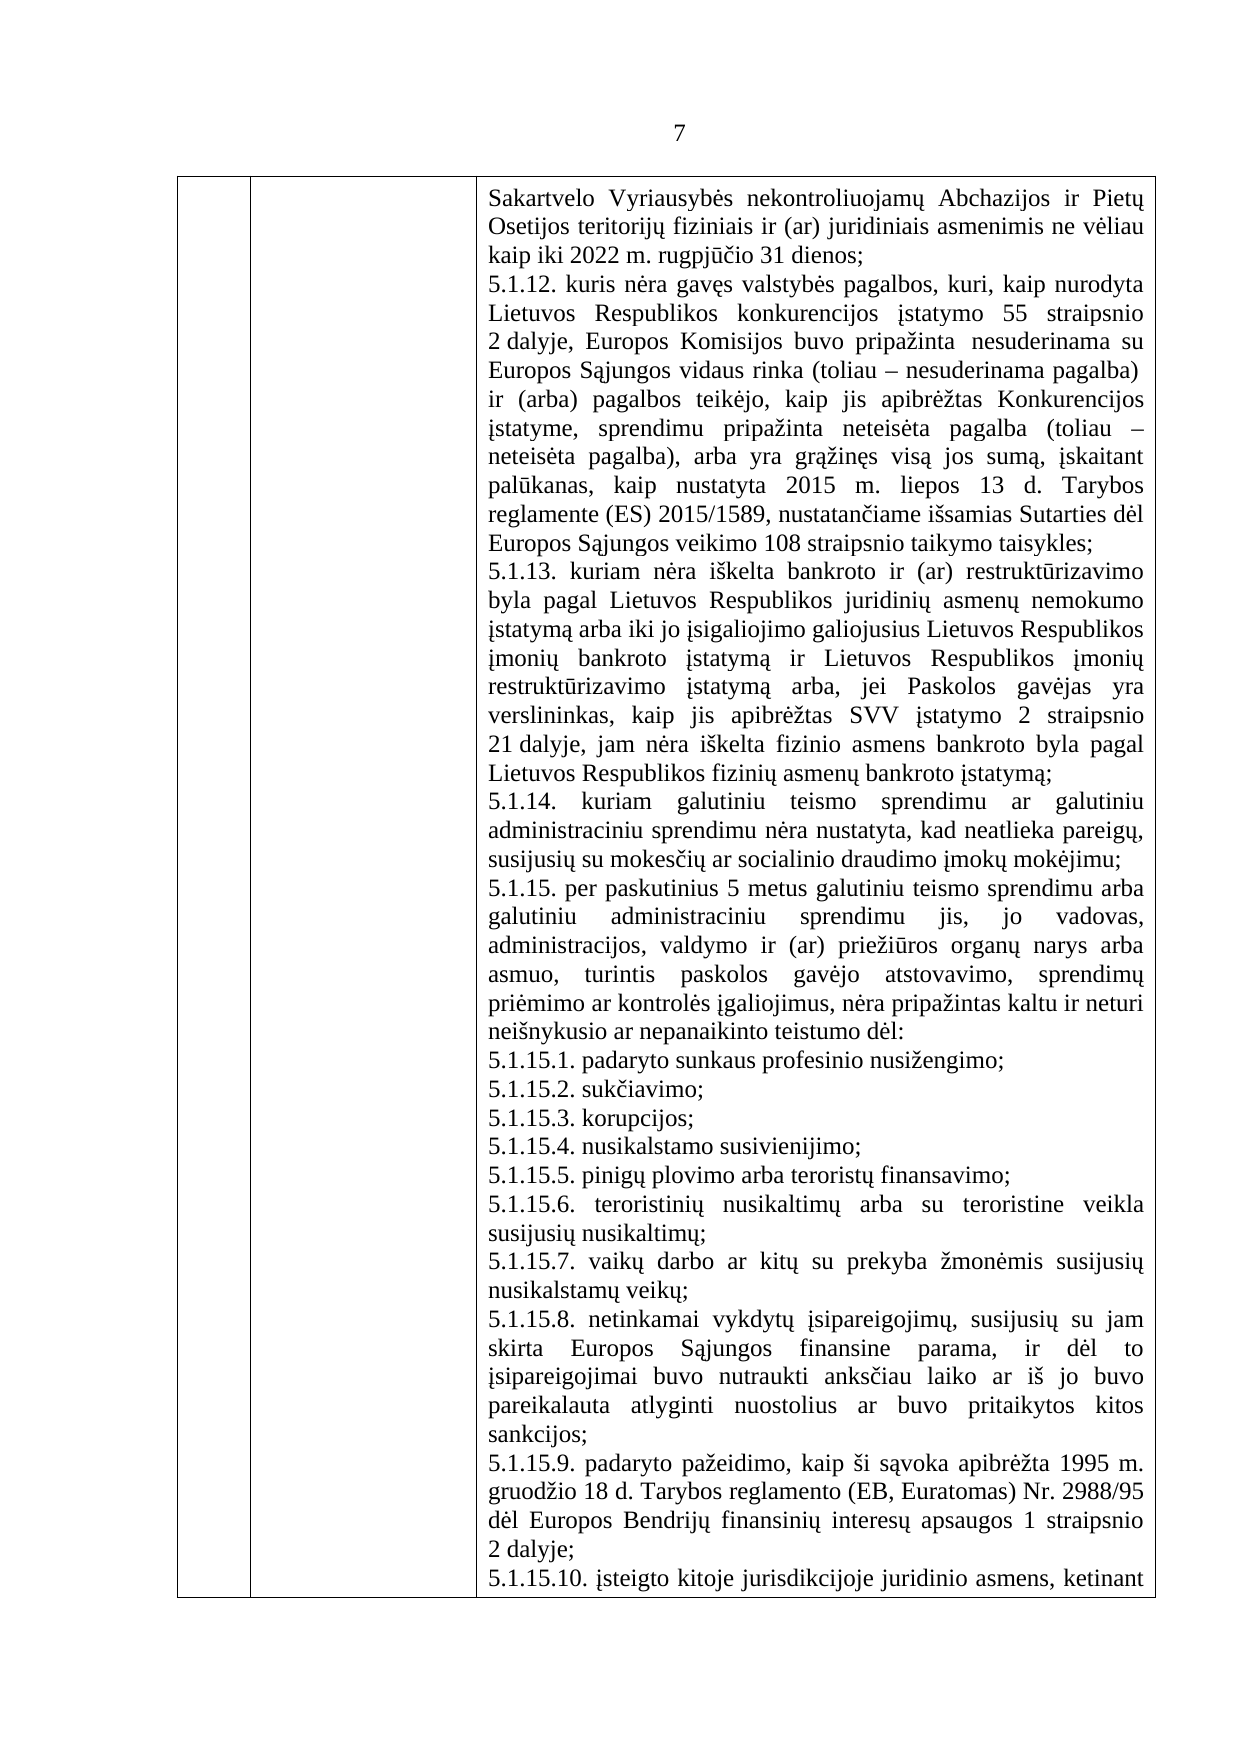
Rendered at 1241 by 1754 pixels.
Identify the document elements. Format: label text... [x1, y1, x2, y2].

table_cell [251, 177, 476, 1597]
table_cell [178, 177, 250, 1597]
table_cell Sakartvelo Vyriausybės nekontroliuojamų Abchazijos ir Pietų Osetijos teritorijų fiziniais ir (ar) juridiniais asmenimis ne vėliau kaip iki 2022 m. rugpjūčio 31 dienos; 5.1.12. kuris nėra gavęs valstybės pagalbos, kuri, kaip nurodyta Lietuvos Respublikos konkurencijos įstatymo 55 straipsnio 2 dalyje, Europos Komisijos buvo pripažinta nesuderinama su Europos Sąjungos vidaus rinka (toliau – nesuderinama pagalba) ir (arba) pagalbos teikėjo, kaip jis apibrėžtas Konkurencijos įstatyme, sprendimu pripažinta neteisėta pagalba (toliau – neteisėta pagalba), arba yra grąžinęs visą jos sumą, įskaitant palūkanas, kaip nustatyta 2015 m. liepos 13 d. Tarybos reglamente (ES) 2015/1589, nustatančiame išsamias Sutarties dėl Europos Sąjungos veikimo 108 straipsnio taikymo taisykles; 5.1.13. kuriam nėra iškelta bankroto ir (ar) restruktūrizavimo byla pagal Lietuvos Respublikos juridinių asmenų nemokumo įstatymą arba iki jo įsigaliojimo galiojusius Lietuvos Respublikos įmonių bankroto įstatymą ir Lietuvos Respublikos įmonių restruktūrizavimo įstatymą arba, jei Paskolos gavėjas yra verslininkas, kaip jis apibrėžtas SVV įstatymo 2 straipsnio 21 dalyje, jam nėra iškelta fizinio asmens bankroto byla pagal Lietuvos Respublikos fizinių asmenų bankroto įstatymą; 5.1.14. kuriam galutiniu teismo sprendimu ar galutiniu administraciniu sprendimu nėra nustatyta, kad neatlieka pareigų, susijusių su mokesčių ar socialinio draudimo įmokų mokėjimu; 5.1.15. per paskutinius 5 metus galutiniu teismo sprendimu arba galutiniu administraciniu sprendimu jis, jo vadovas, administracijos, valdymo ir (ar) priežiūros organų narys arba asmuo, turintis paskolos gavėjo atstovavimo, sprendimų priėmimo ar kontrolės įgaliojimus, nėra pripažintas kaltu ir neturi neišnykusio ar nepanaikinto teistumo dėl: 5.1.15.1. padaryto sunkaus profesinio nusižengimo; 5.1.15.2. sukčiavimo; 5.1.15.3. korupcijos; 5.1.15.4. nusikalstamo susivienijimo; 5.1.15.5. pinigų plovimo arba teroristų finansavimo; 5.1.15.6. teroristinių nusikaltimų arba su teroristine veikla susijusių nusikaltimų; 5.1.15.7. vaikų darbo ar kitų su prekyba žmonėmis susijusių nusikalstamų veikų; 5.1.15.8. netinkamai vykdytų įsipareigojimų, susijusių su jam skirta Europos Sąjungos finansine parama, ir dėl to įsipareigojimai buvo nutraukti anksčiau laiko ar iš jo buvo pareikalauta atlyginti nuostolius ar buvo pritaikytos kitos sankcijos; 5.1.15.9. padaryto pažeidimo, kaip ši sąvoka apibrėžta 1995 m. gruodžio 18 d. Tarybos reglamento (EB, Euratomas) Nr. 2988/95 dėl Europos Bendrijų finansinių interesų apsaugos 1 straipsnio 2 dalyje; 5.1.15.10. įsteigto kitoje jurisdikcijoje juridinio asmens, ketinant [477, 177, 1155, 1597]
